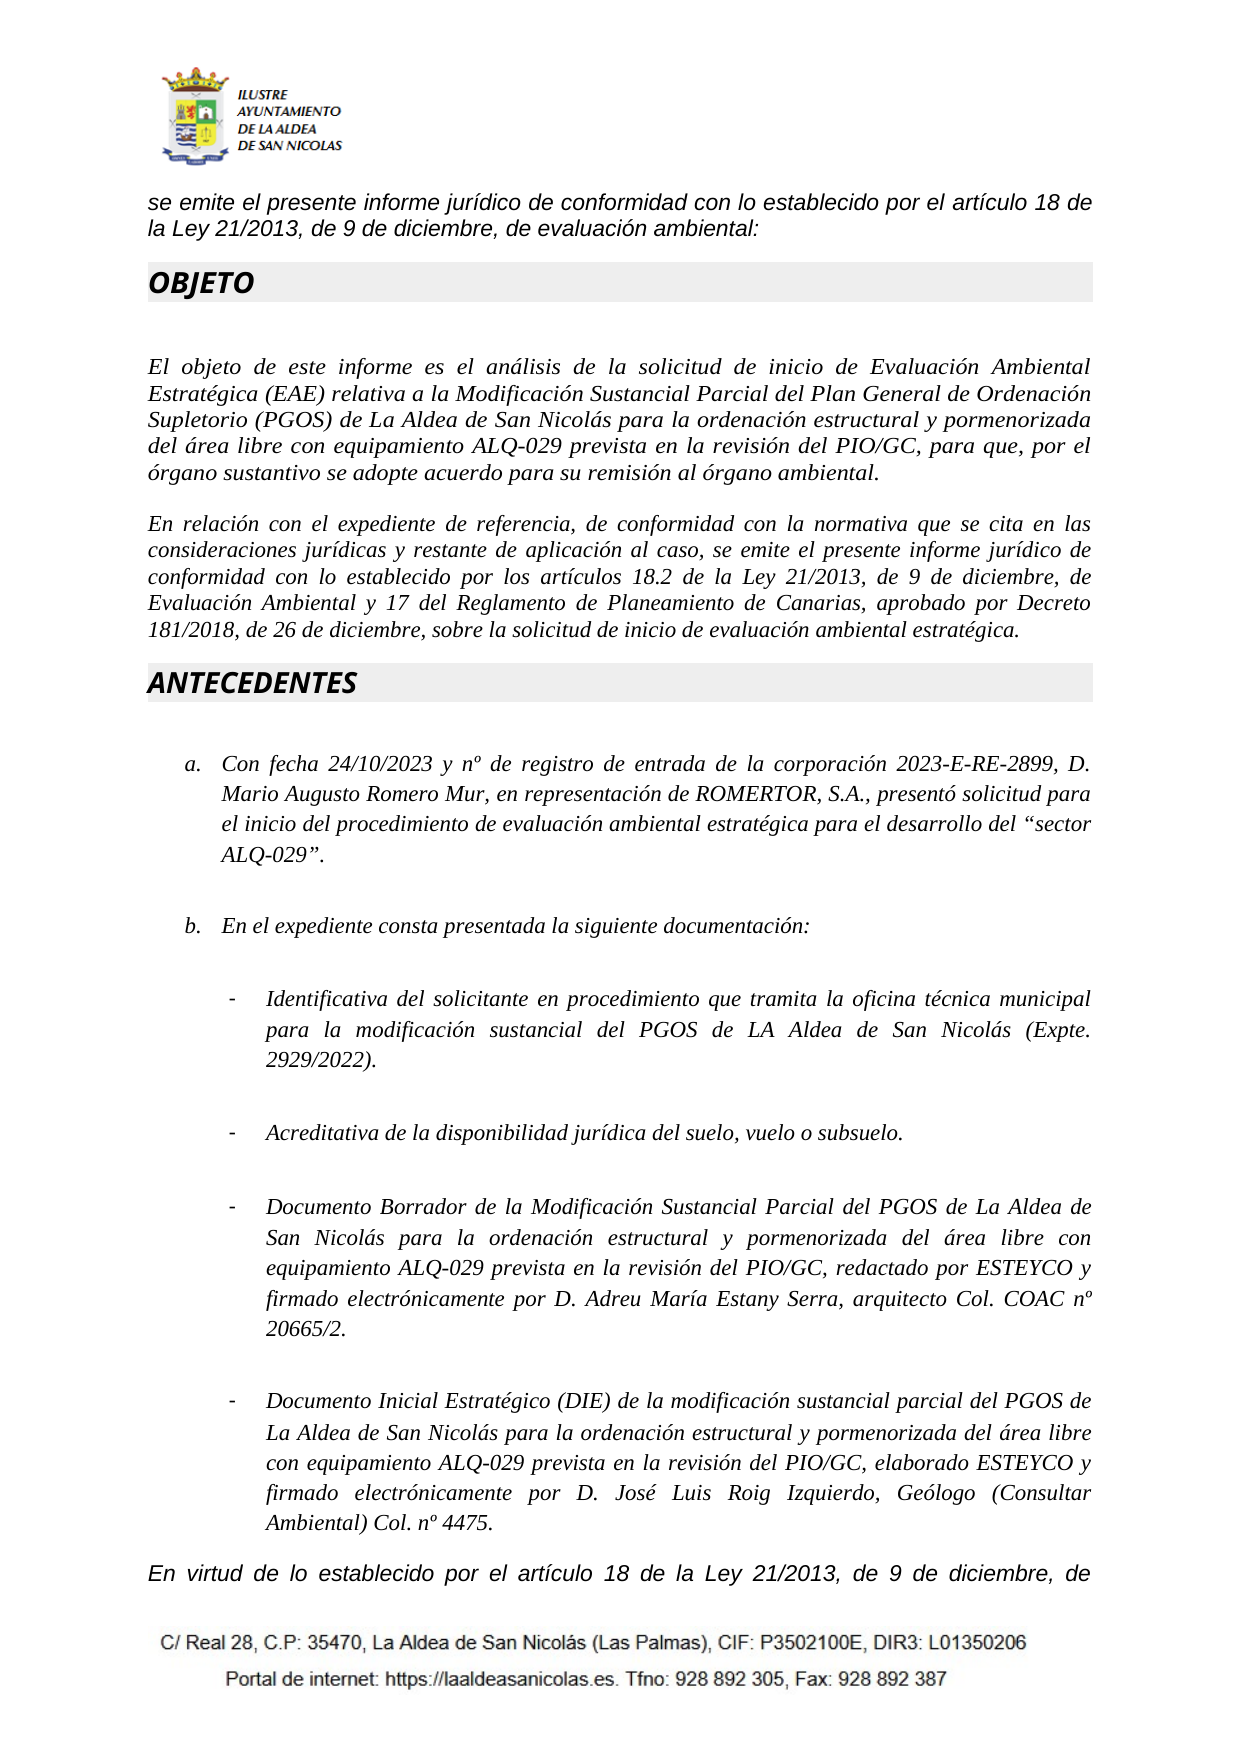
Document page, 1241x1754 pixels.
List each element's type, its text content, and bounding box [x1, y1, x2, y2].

subtitle OBJETO [148, 262, 1093, 302]
list Con fecha 24/10/2023 y nº de registro de entrada de la corporación 2023-E-RE-2899, D. Mario Augusto Romero Mur, en representación de ROMERTOR, S.A., presentó solicitud para el inicio del procedimiento de evaluación ambiental estratégica para el desarrollo del “sector ALQ-029”. [184, 750, 1093, 867]
text El objeto de este informe es el análisis de la solicitud de inicio de Evaluación Ambiental Estratégica (EAE) relativa a la Modificación Sustancial Parcial del Plan General de Ordenación Supletorio (PGOS) de La Aldea de San Nicolás para la ordenación estructural y pormenorizada del área libre con equipamiento ALQ-029 prevista en la revisión del PIO/GC, para que, por el órgano sustantivo se adopte acuerdo para su remisión al órgano ambiental. [148, 353, 1093, 485]
text se emite el presente informe jurídico de conformidad con lo establecido por el artículo 18 de la Ley 21/2013, de 9 de diciembre, de evaluación ambiental: [148, 188, 1093, 241]
list En el expediente consta presentada la siguiente documentación: [184, 913, 1093, 939]
list Acreditativa de la disponibilidad jurídica del suelo, vuelo o subsuelo. [228, 1118, 1093, 1146]
list Documento Borrador de la Modificación Sustancial Parcial del PGOS de La Aldea de San Nicolás para la ordenación estructural y pormenorizada del área libre con equipamiento ALQ-029 prevista en la revisión del PIO/GC, redactado por ESTEYCO y firmado electrónicamente por D. Adreu María Estany Serra, arquitecto Col. COAC nº 20665/2. [228, 1192, 1093, 1341]
text En relación con el expediente de referencia, de conformidad con la normativa que se cita en las consideraciones jurídicas y restante de aplicación al caso, se emite el presente informe jurídico de conformidad con lo establecido por los artículos 18.2 de la Ley 21/2013, de 9 de diciembre, de Evaluación Ambiental y 17 del Reglamento de Planeamiento de Canarias, aprobado por Decreto 181/2018, de 26 de diciembre, sobre la solicitud de inicio de evaluación ambiental estratégica. [148, 510, 1093, 642]
text En virtud de lo establecido por el artículo 18 de la Ley 21/2013, de 9 de diciembre, de [148, 1560, 1093, 1587]
list Identificativa del solicitante en procedimiento que tramita la oficina técnica municipal para la modificación sustancial del PGOS de LA Aldea de San Nicolás (Expte. 2929/2022). [228, 984, 1093, 1073]
subtitle ANTECEDENTES [148, 663, 1093, 702]
picture [148, 1626, 1034, 1695]
list Documento Inicial Estratégico (DIE) de la modificación sustancial parcial del PGOS de La Aldea de San Nicolás para la ordenación estructural y pormenorizada del área libre con equipamiento ALQ-029 prevista en la revisión del PIO/GC, elaborado ESTEYCO y firmado electrónicamente por D. José Luis Roig Izquierdo, Geólogo (Consultar Ambiental) Col. nº 4475. [228, 1387, 1093, 1536]
picture [148, 59, 358, 173]
